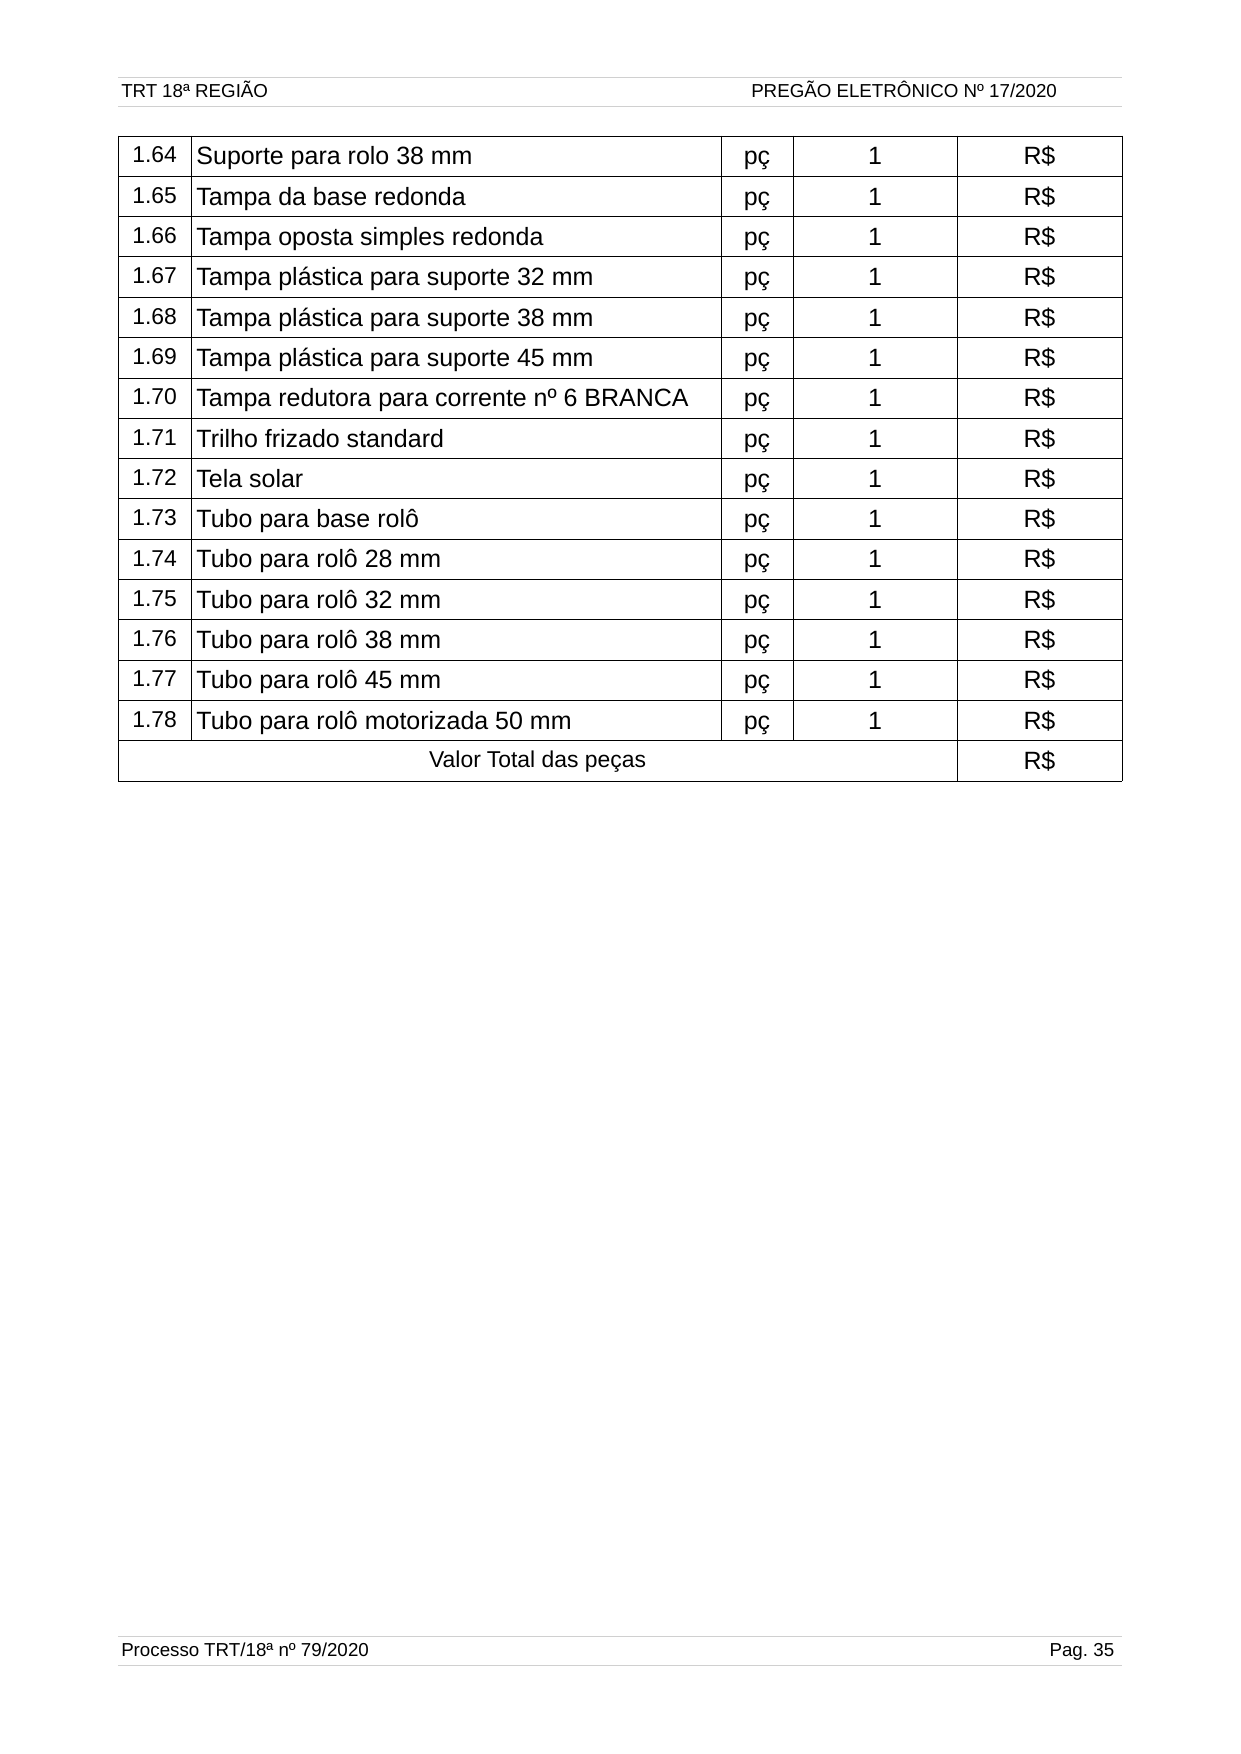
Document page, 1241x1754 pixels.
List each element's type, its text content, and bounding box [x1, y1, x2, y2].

table_cell R$ [958, 459, 1122, 498]
table_cell R$ [958, 580, 1122, 619]
table_cell pç [722, 499, 793, 539]
table_cell Tubo para rolô 28 mm [192, 540, 721, 579]
table_cell pç [722, 701, 793, 740]
table_cell R$ [958, 661, 1122, 700]
table_cell R$ [958, 379, 1122, 418]
table_cell 1 [794, 580, 957, 619]
table_cell 1.78 [119, 701, 191, 740]
table_cell pç [722, 459, 793, 498]
table_cell 1.77 [119, 661, 191, 700]
table_cell 1.66 [119, 217, 191, 256]
table_cell 1 [794, 257, 957, 297]
table_cell 1.67 [119, 257, 191, 297]
table_cell Tubo para rolô motorizada 50 mm [192, 701, 721, 740]
table_cell Tela solar [192, 459, 721, 498]
table_cell 1.71 [119, 419, 191, 458]
table_cell 1.72 [119, 459, 191, 498]
table_cell 1.70 [119, 379, 191, 418]
table_cell pç [722, 580, 793, 619]
table_cell R$ [958, 701, 1122, 740]
table_cell 1.74 [119, 540, 191, 579]
table_cell pç [722, 137, 793, 176]
table_cell 1 [794, 419, 957, 458]
table_cell pç [722, 338, 793, 377]
table_cell Tampa redutora para corrente nº 6 BRANCA [192, 379, 721, 418]
table_cell 1 [794, 701, 957, 740]
table_cell pç [722, 661, 793, 700]
table_cell 1 [794, 499, 957, 539]
table_cell pç [722, 298, 793, 337]
table_cell Suporte para rolo 38 mm [192, 137, 721, 176]
table_cell 1.69 [119, 338, 191, 377]
table_cell pç [722, 620, 793, 659]
table_cell 1 [794, 338, 957, 377]
table_cell 1 [794, 540, 957, 579]
table_cell pç [722, 177, 793, 216]
table_cell Trilho frizado standard [192, 419, 721, 458]
table_cell pç [722, 217, 793, 256]
table_cell Tubo para base rolô [192, 499, 721, 539]
table_cell 1.65 [119, 177, 191, 216]
table_cell R$ [958, 217, 1122, 256]
table_cell pç [722, 379, 793, 418]
table_cell 1.73 [119, 499, 191, 539]
table_cell 1 [794, 137, 957, 176]
table_cell Tampa oposta simples redonda [192, 217, 721, 256]
table_cell R$ [958, 620, 1122, 659]
table_cell Valor Total das peças [119, 741, 957, 781]
table_cell pç [722, 257, 793, 297]
table_cell Tubo para rolô 32 mm [192, 580, 721, 619]
table_cell 1.76 [119, 620, 191, 659]
table_cell Tampa plástica para suporte 32 mm [192, 257, 721, 297]
table_cell 1.68 [119, 298, 191, 337]
table_cell pç [722, 540, 793, 579]
table_cell Tampa plástica para suporte 45 mm [192, 338, 721, 377]
table_cell R$ [958, 540, 1122, 579]
table_cell 1 [794, 620, 957, 659]
table_cell R$ [958, 177, 1122, 216]
table_cell R$ [958, 257, 1122, 297]
table_cell 1.75 [119, 580, 191, 619]
table_cell R$ [958, 137, 1122, 176]
table_cell 1 [794, 177, 957, 216]
table_cell R$ [958, 298, 1122, 337]
table_cell 1 [794, 379, 957, 418]
table_cell Tampa plástica para suporte 38 mm [192, 298, 721, 337]
table_cell 1 [794, 661, 957, 700]
table_cell 1 [794, 298, 957, 337]
table_cell 1.64 [119, 137, 191, 176]
table_cell R$ [958, 741, 1122, 781]
table_cell Tubo para rolô 45 mm [192, 661, 721, 700]
table_cell 1 [794, 217, 957, 256]
table_cell R$ [958, 338, 1122, 377]
table_cell Tampa da base redonda [192, 177, 721, 216]
table_cell pç [722, 419, 793, 458]
table_cell Tubo para rolô 38 mm [192, 620, 721, 659]
table_cell 1 [794, 459, 957, 498]
table_cell R$ [958, 499, 1122, 539]
table_cell R$ [958, 419, 1122, 458]
